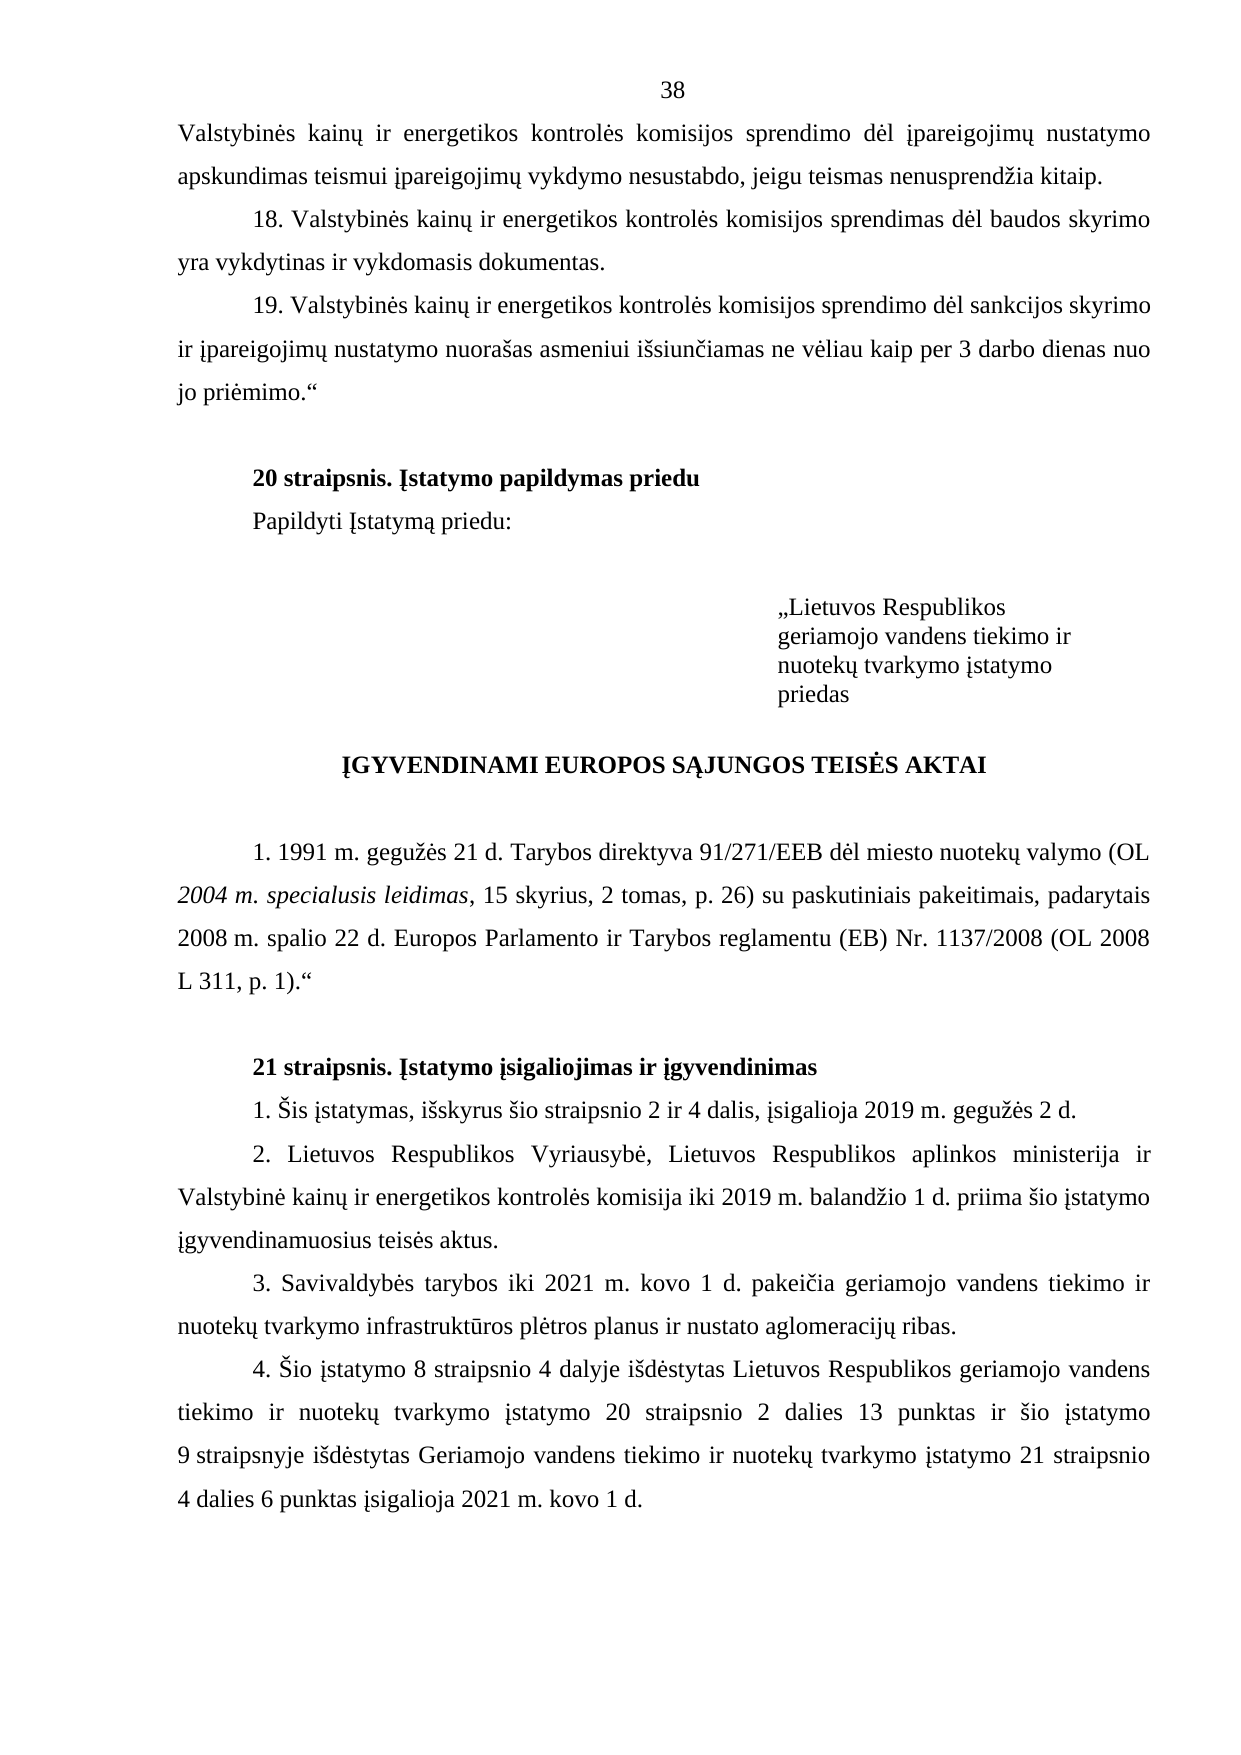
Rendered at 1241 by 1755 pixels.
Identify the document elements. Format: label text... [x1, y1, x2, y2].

text 2. Lietuvos Respublikos Vyriausybė, Lietuvos Respublikos aplinkos ministerija ir Valstybinė kainų ir energetikos kontrolės komisija iki 2019 m. balandžio 1 d. priima šio įstatymo įgyvendinamuosius teisės aktus. [177, 1139, 1152, 1254]
text Papildyti Įstatymą priedu: [177, 506, 1152, 535]
text 1. Šis įstatymas, išskyrus šio straipsnio 2 ir 4 dalis, įsigalioja 2019 m. gegužės 2 d. [177, 1096, 1152, 1124]
text geriamojo vandens tiekimo ir [177, 621, 1152, 650]
text ĮGYVENDINAMI EUROPOS SĄJUNGOS TEISĖS AKTAI [177, 751, 1152, 779]
text 21 straipsnis. Įstatymo įsigaliojimas ir įgyvendinimas [177, 1052, 1152, 1081]
text 3. Savivaldybės tarybos iki 2021 m. kovo 1 d. pakeičia geriamojo vandens tiekimo ir nuotekų tvarkymo infrastruktūros plėtros planus ir nustato aglomeracijų ribas. [177, 1268, 1152, 1340]
text 20 straipsnis. Įstatymo papildymas priedu [177, 463, 1152, 492]
text nuotekų tvarkymo įstatymo [177, 650, 1152, 679]
text „Lietuvos Respublikos [177, 592, 1152, 621]
text 1. 1991 m. gegužės 21 d. Tarybos direktyva 91/271/EEB dėl miesto nuotekų valymo (OL 2004 m. specialusis leidimas, 15 skyrius, 2 tomas, p. 26) su paskutiniais pakeitimais, padarytais 2008 m. spalio 22 d. Europos Parlamento ir Tarybos reglamentu (EB) Nr. 1137/2008 (OL 2008 L 311, p. 1).“ [177, 837, 1152, 995]
text 4. Šio įstatymo 8 straipsnio 4 dalyje išdėstytas Lietuvos Respublikos geriamojo vandens tiekimo ir nuotekų tvarkymo įstatymo 20 straipsnio 2 dalies 13 punktas ir šio įstatymo 9 straipsnyje išdėstytas Geriamojo vandens tiekimo ir nuotekų tvarkymo įstatymo 21 straipsnio 4 dalies 6 punktas įsigalioja 2021 m. kovo 1 d. [177, 1354, 1152, 1512]
text Valstybinės kainų ir energetikos kontrolės komisijos sprendimo dėl įpareigojimų nustatymo apskundimas teismui įpareigojimų vykdymo nesustabdo, jeigu teismas nenusprendžia kitaip. [177, 118, 1152, 190]
text 19. Valstybinės kainų ir energetikos kontrolės komisijos sprendimo dėl sankcijos skyrimo ir įpareigojimų nustatymo nuorašas asmeniui išsiunčiamas ne vėliau kaip per 3 darbo dienas nuo jo priėmimo.“ [177, 291, 1152, 406]
text 18. Valstybinės kainų ir energetikos kontrolės komisijos sprendimas dėl baudos skyrimo yra vykdytinas ir vykdomasis dokumentas. [177, 204, 1152, 276]
text priedas [177, 679, 1152, 707]
